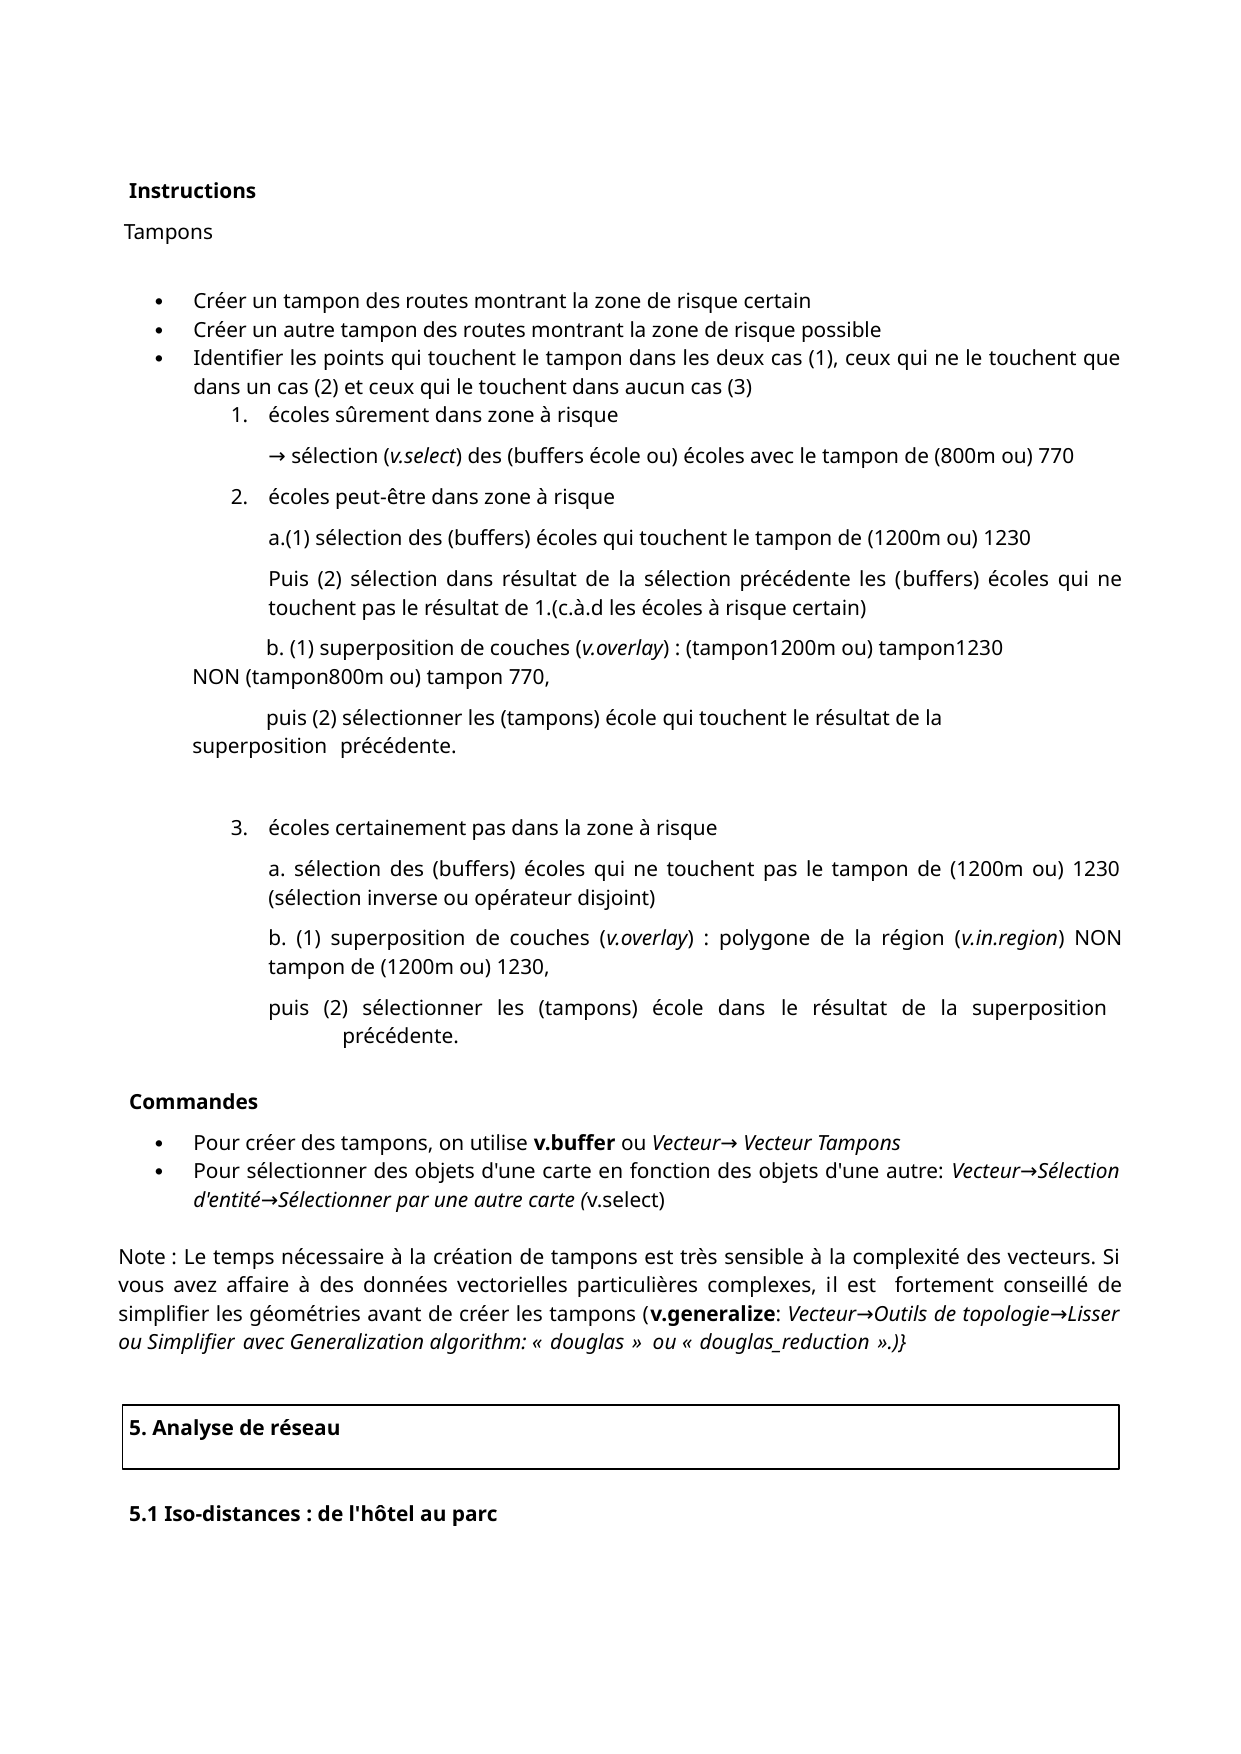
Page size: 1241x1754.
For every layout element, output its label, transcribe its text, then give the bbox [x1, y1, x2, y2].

text 5. Analyse de réseau [123, 1413, 1118, 1442]
list écoles peut-être dans zone à risque [231, 482, 1122, 511]
list Identifier les points qui touchent le tampon dans les deux cas (1), ceux qui ne le touchent que dans un cas (2) et ceux qui le touchent dans aucun cas (3) [156, 343, 1122, 400]
text Instructions [118, 176, 1122, 205]
list puis (2) sélectionner les (tampons) école dans le résultat de la superposition précédente. [268, 993, 1122, 1050]
list a. sélection des (buffers) écoles qui ne touchent pas le tampon de (1200m ou) 1230 (sélection inverse ou opérateur disjoint) [268, 854, 1122, 911]
list Puis (2) sélection dans résultat de la sélection précédente les (buffers) écoles qui ne touchent pas le résultat de 1.(c.à.d les écoles à risque certain) [231, 564, 1122, 621]
text Note : Le temps nécessaire à la création de tampons est très sensible à la complexité des vecteurs. Si vous avez affaire à des données vectorielles particulières complexes, il est fortement conseillé de simplifier les géométries avant de créer les tampons (v.generalize: Vecteur→Outils de topologie→Lisser ou Simplifier avec Generalization algorithm: « douglas » ou « douglas_reduction ».)} [118, 1242, 1122, 1356]
list Pour sélectionner des objets d'une carte en fonction des objets d'une autre: Vecteur→Sélection d'entité→Sélectionner par une autre carte (v.select) [156, 1157, 1122, 1213]
text Tampons [118, 217, 1122, 246]
list b. (1) superposition de couches (v.overlay) : polygone de la région (v.in.region) NON tampon de (1200m ou) 1230, [268, 923, 1122, 980]
list écoles sûrement dans zone à risque [231, 400, 1122, 429]
list écoles certainement pas dans la zone à risque [231, 813, 1122, 842]
list → sélection (v.select) des (buffers école ou) écoles avec le tampon de (800m ou) 770 [268, 441, 1122, 470]
list a.(1) sélection des (buffers) écoles qui touchent le tampon de (1200m ou) 1230 [231, 523, 1122, 552]
text 5.1 Iso-distances : de l'hôtel au parc [118, 1499, 1122, 1528]
list Créer un tampon des routes montrant la zone de risque certain [156, 287, 1122, 315]
list Créer un autre tampon des routes montrant la zone de risque possible [156, 315, 1122, 343]
text b. (1) superposition de couches (v.overlay) : (tampon1200m ou) tampon1230 NON (tampon800m ou) tampon 770, [118, 633, 1122, 690]
text puis (2) sélectionner les (tampons) école qui touchent le résultat de la superposition précédente. [118, 703, 1122, 760]
subtitle Commandes [118, 1087, 1122, 1116]
list Pour créer des tampons, on utilise v.buffer ou Vecteur→ Vecteur Tampons [156, 1128, 1122, 1157]
